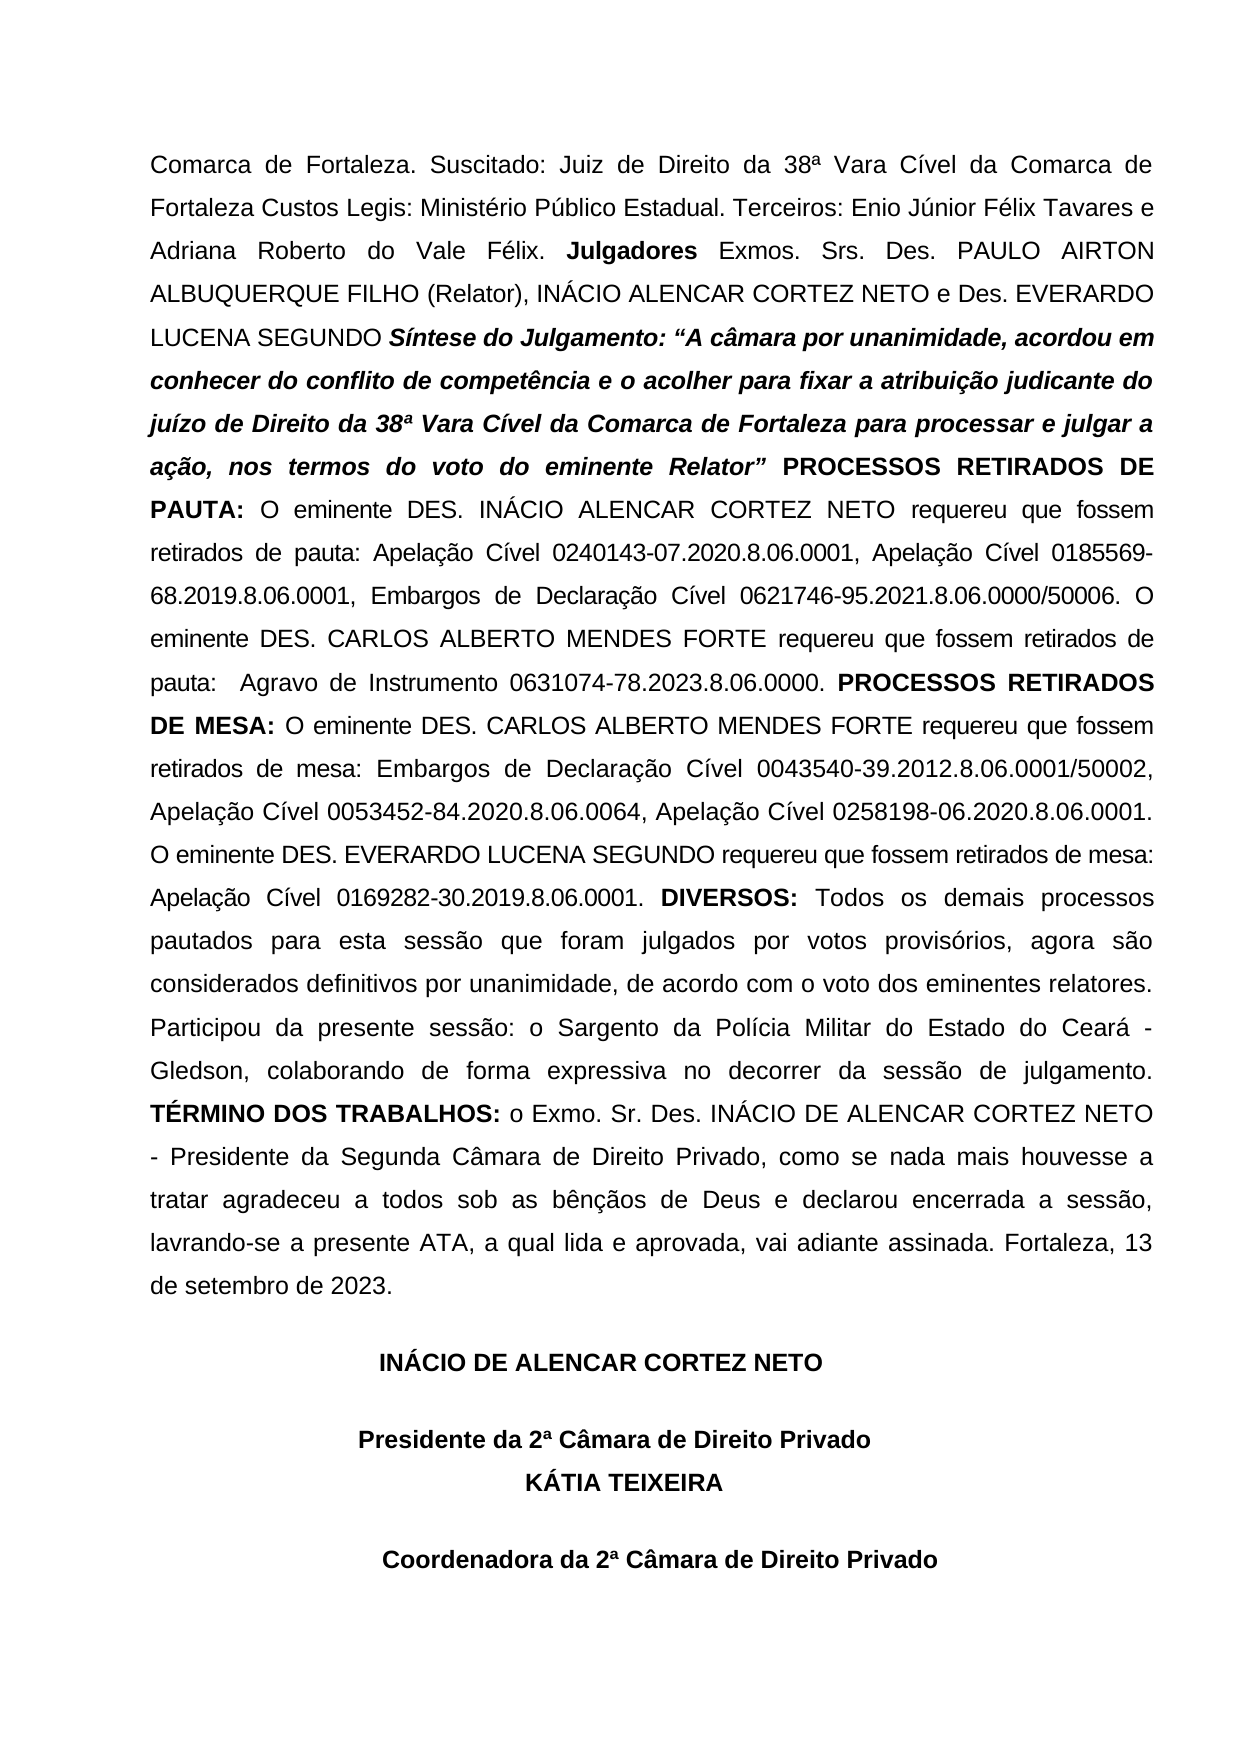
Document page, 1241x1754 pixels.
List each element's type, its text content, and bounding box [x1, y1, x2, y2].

text Comarca de Fortaleza. Suscitado: Juiz de Direito da 38ª Vara Cível da Comarca de Fortaleza Custos Legis: Ministério Público Estadual. Terceiros: Enio Júnior Félix Tavares e Adriana Roberto do Vale Félix. Julgadores Exmos. Srs. Des. PAULO AIRTON ALBUQUERQUE FILHO (Relator), INÁCIO ALENCAR CORTEZ NETO e Des. EVERARDO LUCENA SEGUNDO Síntese do Julgamento: “A câmara por unanimidade, acordou em conhecer do conflito de competência e o acolher para fixar a atribuição judicante do juízo de Direito da 38ª Vara Cível da Comarca de Fortaleza para processar e julgar a ação, nos termos do voto do eminente Relator” PROCESSOS RETIRADOS DE PAUTA: O eminente DES. INÁCIO ALENCAR CORTEZ NETO requereu que fossem retirados de pauta: Apelação Cível 0240143-07.2020.8.06.0001, Apelação Cível 0185569-68.2019.8.06.0001, Embargos de Declaração Cível 0621746-95.2021.8.06.0000/50006. O eminente DES. CARLOS ALBERTO MENDES FORTE requereu que fossem retirados de pauta: Agravo de Instrumento 0631074-78.2023.8.06.0000. PROCESSOS RETIRADOS DE MESA: O eminente DES. CARLOS ALBERTO MENDES FORTE requereu que fossem retirados de mesa: Embargos de Declaração Cível 0043540-39.2012.8.06.0001/50002, Apelação Cível 0053452-84.2020.8.06.0064, Apelação Cível 0258198-06.2020.8.06.0001. O eminente DES. EVERARDO LUCENA SEGUNDO requereu que fossem retirados de mesa: Apelação Cível 0169282-30.2019.8.06.0001. DIVERSOS: Todos os demais processos pautados para esta sessão que foram julgados por votos provisórios, agora são considerados definitivos por unanimidade, de acordo com o voto dos eminentes relatores. Participou da presente sessão: o Sargento da Polícia Militar do Estado do Ceará - Gledson, colaborando de forma expressiva no decorrer da sessão de julgamento. TÉRMINO DOS TRABALHOS: o Exmo. Sr. Des. INÁCIO DE ALENCAR CORTEZ NETO - Presidente da Segunda Câmara de Direito Privado, como se nada mais houvesse a tratar agradeceu a todos sob as bênçãos de Deus e declarou encerrada a sessão, lavrando-se a presente ATA, a qual lida e aprovada, vai adiante assinada. Fortaleza, 13 de setembro de 2023. [150, 150, 1155, 1300]
text Coordenadora da 2ª Câmara de Direito Privado [150, 1545, 1100, 1573]
text Presidente da 2ª Câmara de Direito Privado KÁTIA TEIXEIRA [150, 1425, 1100, 1497]
text INÁCIO DE ALENCAR CORTEZ NETO [150, 1348, 1100, 1377]
